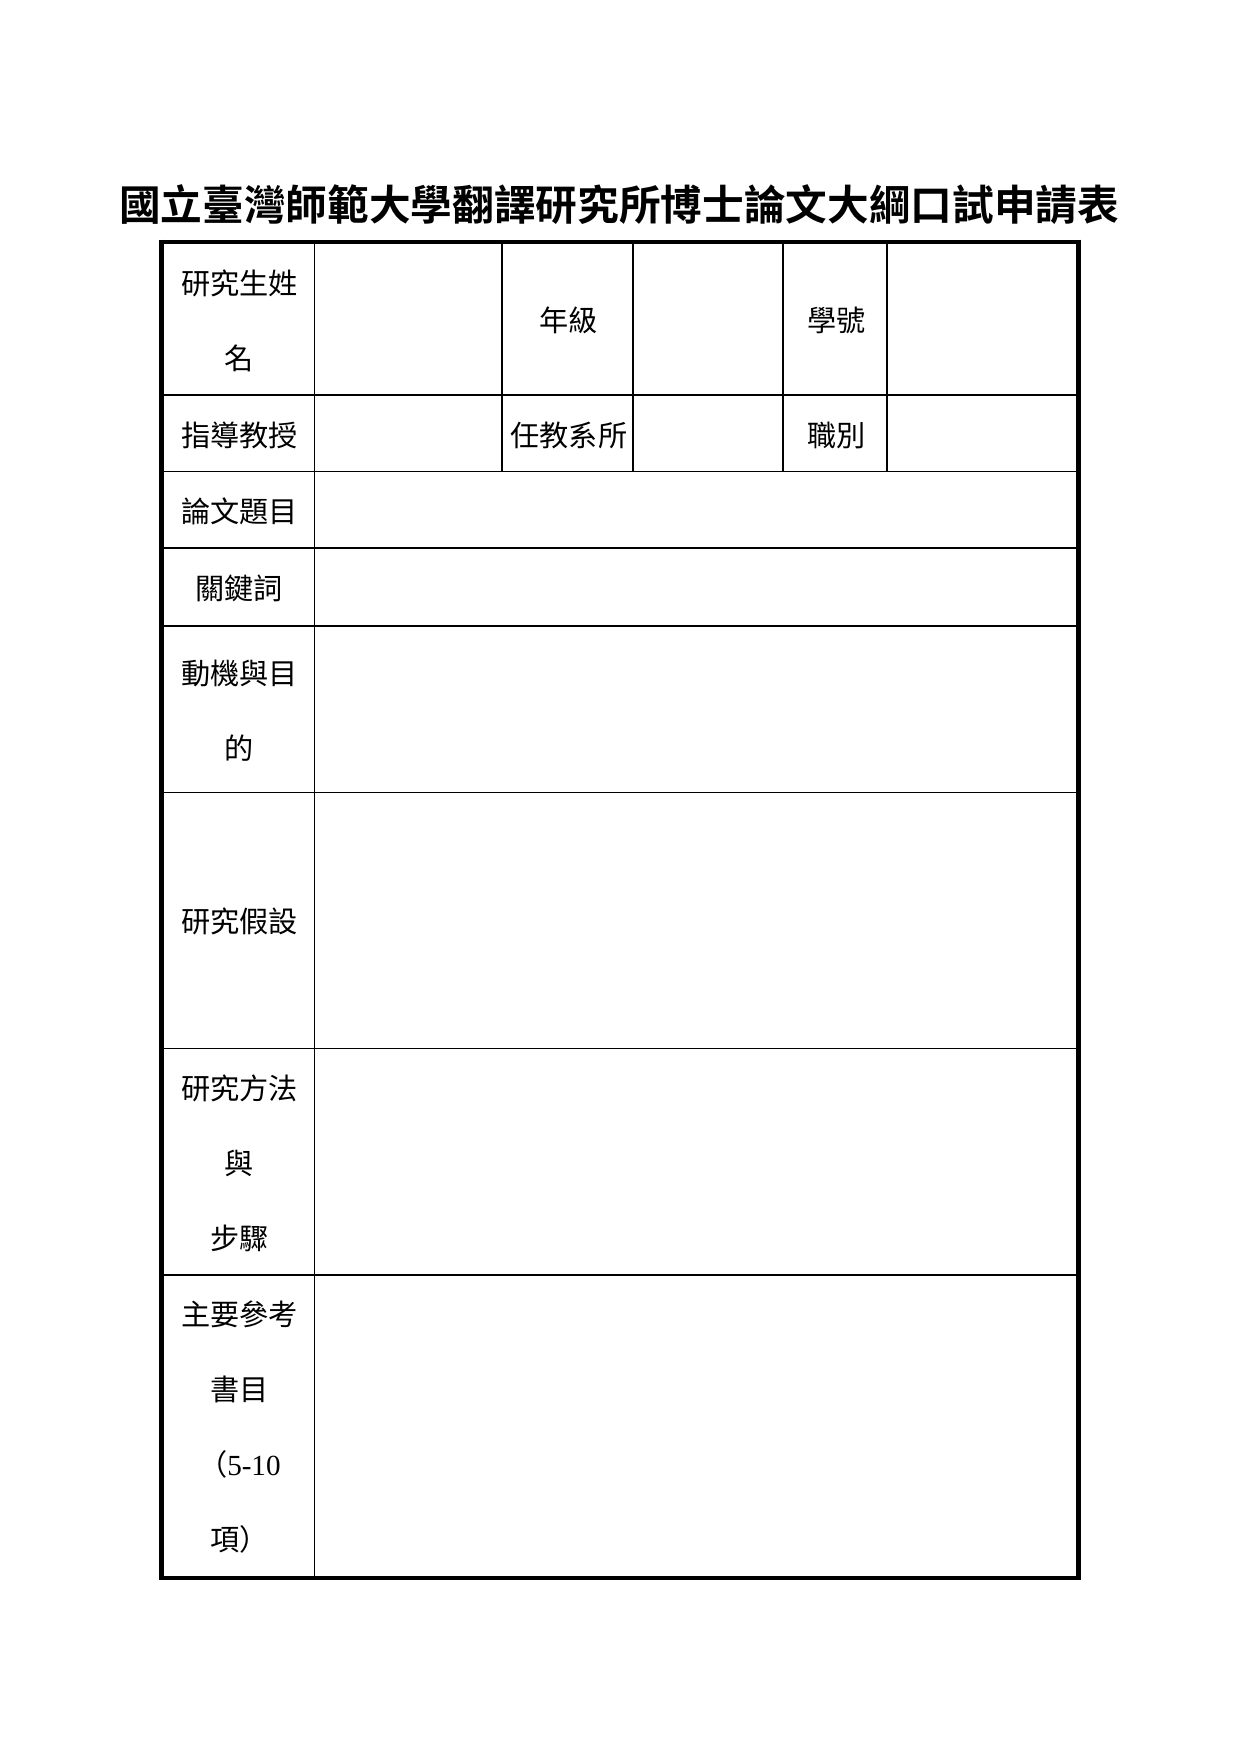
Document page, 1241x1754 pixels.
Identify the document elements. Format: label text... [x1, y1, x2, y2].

table_cell [888, 396, 1076, 471]
text 國立臺灣師範大學翻譯研究所博士論文大綱口試申請表 [97, 164, 1141, 239]
table_cell [315, 793, 1076, 1047]
table_cell [315, 627, 1076, 792]
table_header [888, 244, 1076, 394]
table_cell 任教系所 [503, 396, 632, 471]
table_cell 動機與目的 [164, 627, 314, 792]
table_cell [315, 1276, 1076, 1576]
table_header 學號 [784, 244, 886, 394]
table_cell 主要參考 書目 （5-10項） [164, 1276, 314, 1576]
table_cell [315, 472, 1076, 547]
table_header [315, 244, 501, 394]
table_cell [634, 396, 782, 471]
table_header 研究生姓名 [164, 244, 314, 394]
table_cell 研究假設 [164, 793, 314, 1047]
table_header 年級 [503, 244, 632, 394]
table_cell 論文題目 [164, 472, 314, 547]
table_cell 研究方法 與 步驟 [164, 1049, 314, 1274]
table_cell [315, 396, 501, 471]
table_cell [315, 1049, 1076, 1274]
table_cell 職別 [784, 396, 886, 471]
table_cell [315, 549, 1076, 625]
table_cell 指導教授 [164, 396, 314, 471]
table_header [634, 244, 782, 394]
table_cell 關鍵詞 [164, 549, 314, 625]
